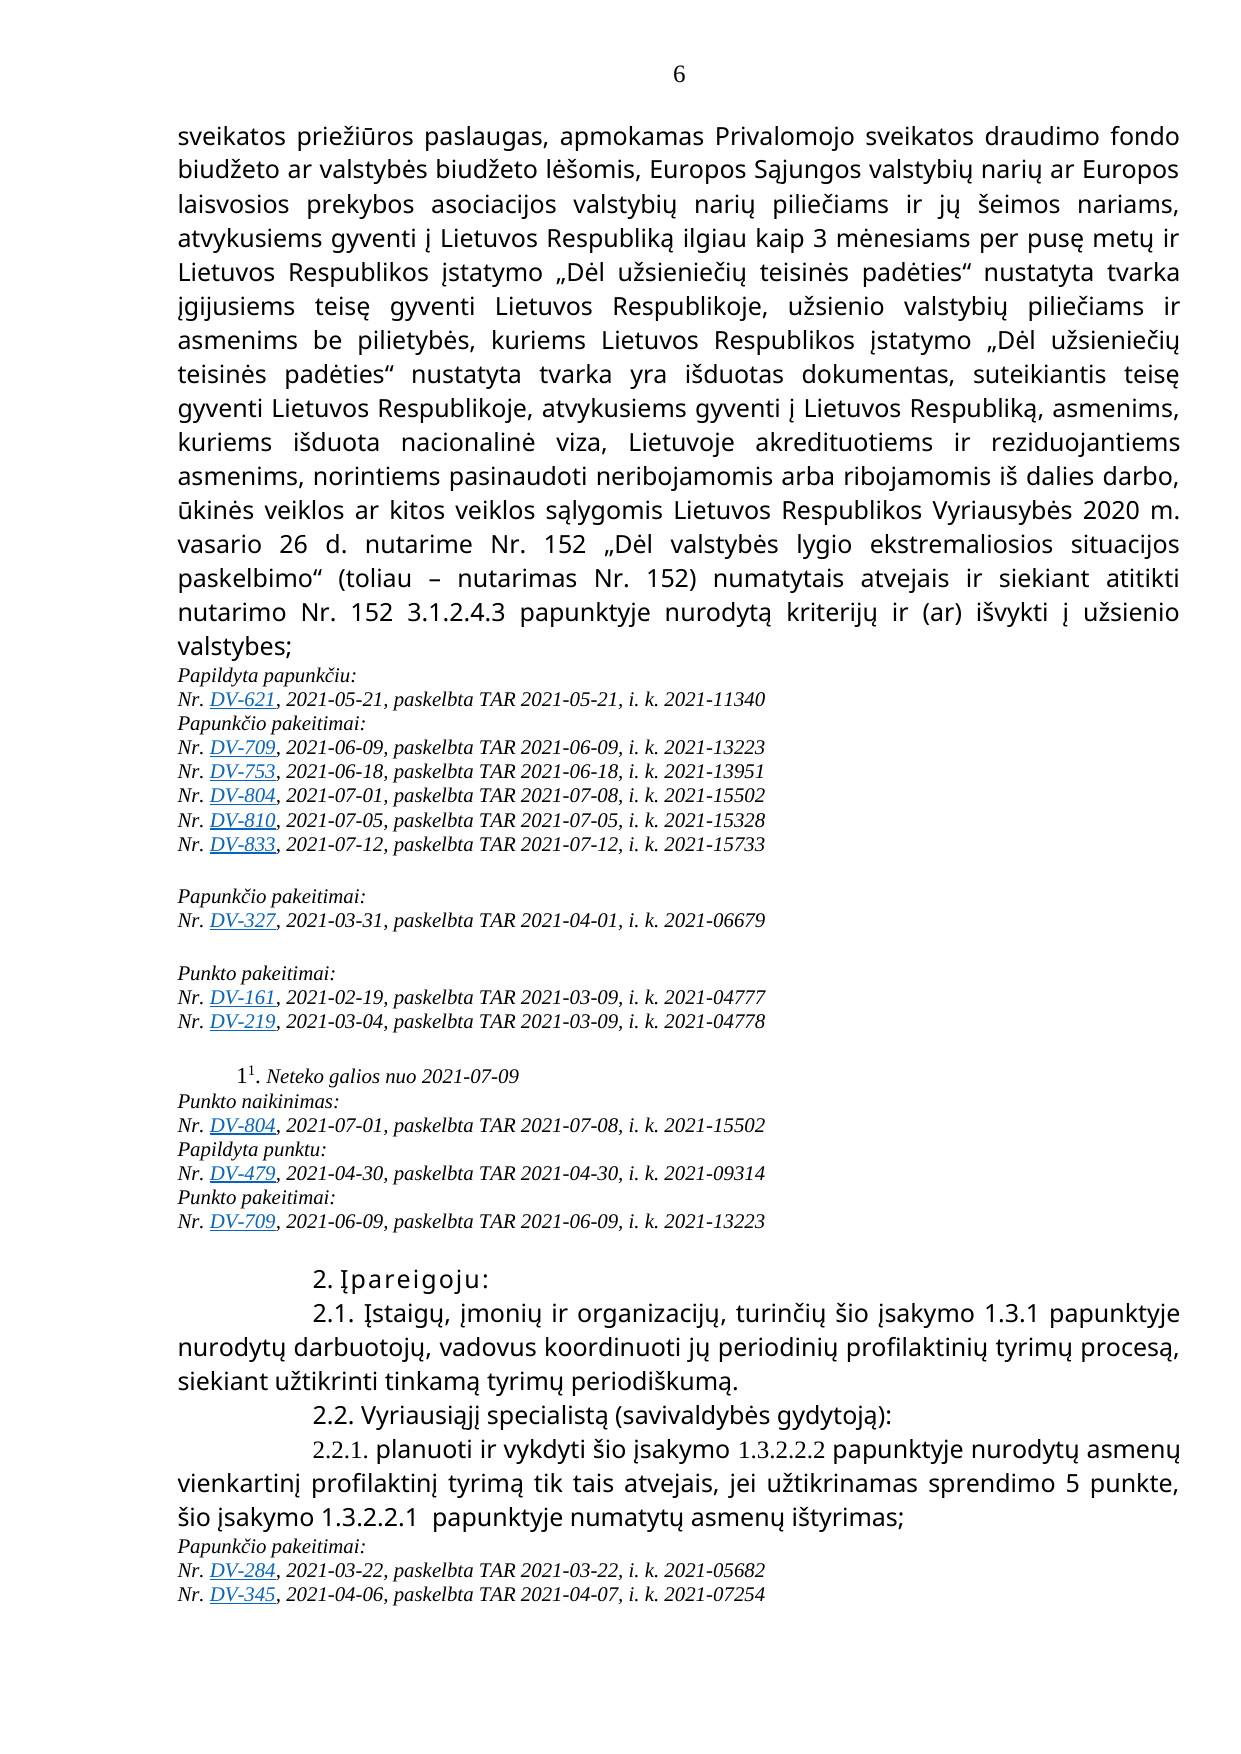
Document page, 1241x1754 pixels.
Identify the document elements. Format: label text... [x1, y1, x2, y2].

text Nr. DV-621, 2021-05-21, paskelbta TAR 2021-05-21, i. k. 2021-11340 [177, 687, 1181, 711]
text sveikatos priežiūros paslaugas, apmokamas Privalomojo sveikatos draudimo fondo biudžeto ar valstybės biudžeto lėšomis, Europos Sąjungos valstybių narių ar Europos laisvosios prekybos asociacijos valstybių narių piliečiams ir jų šeimos nariams, atvykusiems gyventi į Lietuvos Respubliką ilgiau kaip 3 mėnesiams per pusę metų ir Lietuvos Respublikos įstatymo „Dėl užsieniečių teisinės padėties“ nustatyta tvarka įgijusiems teisę gyventi Lietuvos Respublikoje, užsienio valstybių piliečiams ir asmenims be pilietybės, kuriems Lietuvos Respublikos įstatymo „Dėl užsieniečių teisinės padėties“ nustatyta tvarka yra išduotas dokumentas, suteikiantis teisę gyventi Lietuvos Respublikoje, atvykusiems gyventi į Lietuvos Respubliką, asmenims, kuriems išduota nacionalinė viza, Lietuvoje akredituotiems ir reziduojantiems asmenims, norintiems pasinaudoti neribojamomis arba ribojamomis iš dalies darbo, ūkinės veiklos ar kitos veiklos sąlygomis Lietuvos Respublikos Vyriausybės 2020 m. vasario 26 d. nutarime Nr. 152 „Dėl valstybės lygio ekstremaliosios situacijos paskelbimo“ (toliau – nutarimas Nr. 152) numatytais atvejais ir siekiant atitikti nutarimo Nr. 152 3.1.2.4.3 papunktyje nurodytą kriterijų ir (ar) išvykti į užsienio valstybes; [177, 118, 1181, 663]
text Papildyta papunkčiu: [177, 663, 1181, 687]
text Nr. DV-161, 2021-02-19, paskelbta TAR 2021-03-09, i. k. 2021-04777 [177, 985, 1181, 1009]
text Punkto pakeitimai: [177, 961, 1181, 985]
text Papildyta punktu: [177, 1137, 1181, 1161]
text Nr. DV-804, 2021-07-01, paskelbta TAR 2021-07-08, i. k. 2021-15502 [177, 1113, 1181, 1137]
text Nr. DV-804, 2021-07-01, paskelbta TAR 2021-07-08, i. k. 2021-15502 [177, 783, 1181, 807]
text Nr. DV-709, 2021-06-09, paskelbta TAR 2021-06-09, i. k. 2021-13223 [177, 1209, 1181, 1233]
text 2.1. Įstaigų, įmonių ir organizacijų, turinčių šio įsakymo 1.3.1 papunktyje nurodytų darbuotojų, vadovus koordinuoti jų periodinių profilaktinių tyrimų procesą, siekiant užtikrinti tinkamą tyrimų periodiškumą. [177, 1296, 1181, 1398]
text Nr. DV-345, 2021-04-06, paskelbta TAR 2021-04-07, i. k. 2021-07254 [177, 1582, 1181, 1606]
text Nr. DV-810, 2021-07-05, paskelbta TAR 2021-07-05, i. k. 2021-15328 [177, 807, 1181, 832]
text Nr. DV-833, 2021-07-12, paskelbta TAR 2021-07-12, i. k. 2021-15733 [177, 832, 1181, 856]
text Nr. DV-327, 2021-03-31, paskelbta TAR 2021-04-01, i. k. 2021-06679 [177, 908, 1181, 932]
text Papunkčio pakeitimai: [177, 711, 1181, 735]
text Punkto naikinimas: [177, 1088, 1181, 1113]
text 2. Įpareigoju: [177, 1262, 1181, 1296]
text 2.2. Vyriausiąjį specialistą (savivaldybės gydytoją): [177, 1398, 1181, 1432]
text 11. Neteko galios nuo 2021-07-09 [177, 1062, 1181, 1088]
text Papunkčio pakeitimai: [177, 1534, 1181, 1558]
text Nr. DV-479, 2021-04-30, paskelbta TAR 2021-04-30, i. k. 2021-09314 [177, 1161, 1181, 1185]
text Nr. DV-709, 2021-06-09, paskelbta TAR 2021-06-09, i. k. 2021-13223 [177, 735, 1181, 759]
text Nr. DV-284, 2021-03-22, paskelbta TAR 2021-03-22, i. k. 2021-05682 [177, 1558, 1181, 1582]
text 2.2.1. planuoti ir vykdyti šio įsakymo 1.3.2.2.2 papunktyje nurodytų asmenų vienkartinį profilaktinį tyrimą tik tais atvejais, jei užtikrinamas sprendimo 5 punkte, šio įsakymo 1.3.2.2.1 papunktyje numatytų asmenų ištyrimas; [177, 1432, 1181, 1534]
text Nr. DV-219, 2021-03-04, paskelbta TAR 2021-03-09, i. k. 2021-04778 [177, 1009, 1181, 1033]
text Papunkčio pakeitimai: [177, 884, 1181, 908]
text Nr. DV-753, 2021-06-18, paskelbta TAR 2021-06-18, i. k. 2021-13951 [177, 759, 1181, 783]
text Punkto pakeitimai: [177, 1185, 1181, 1209]
